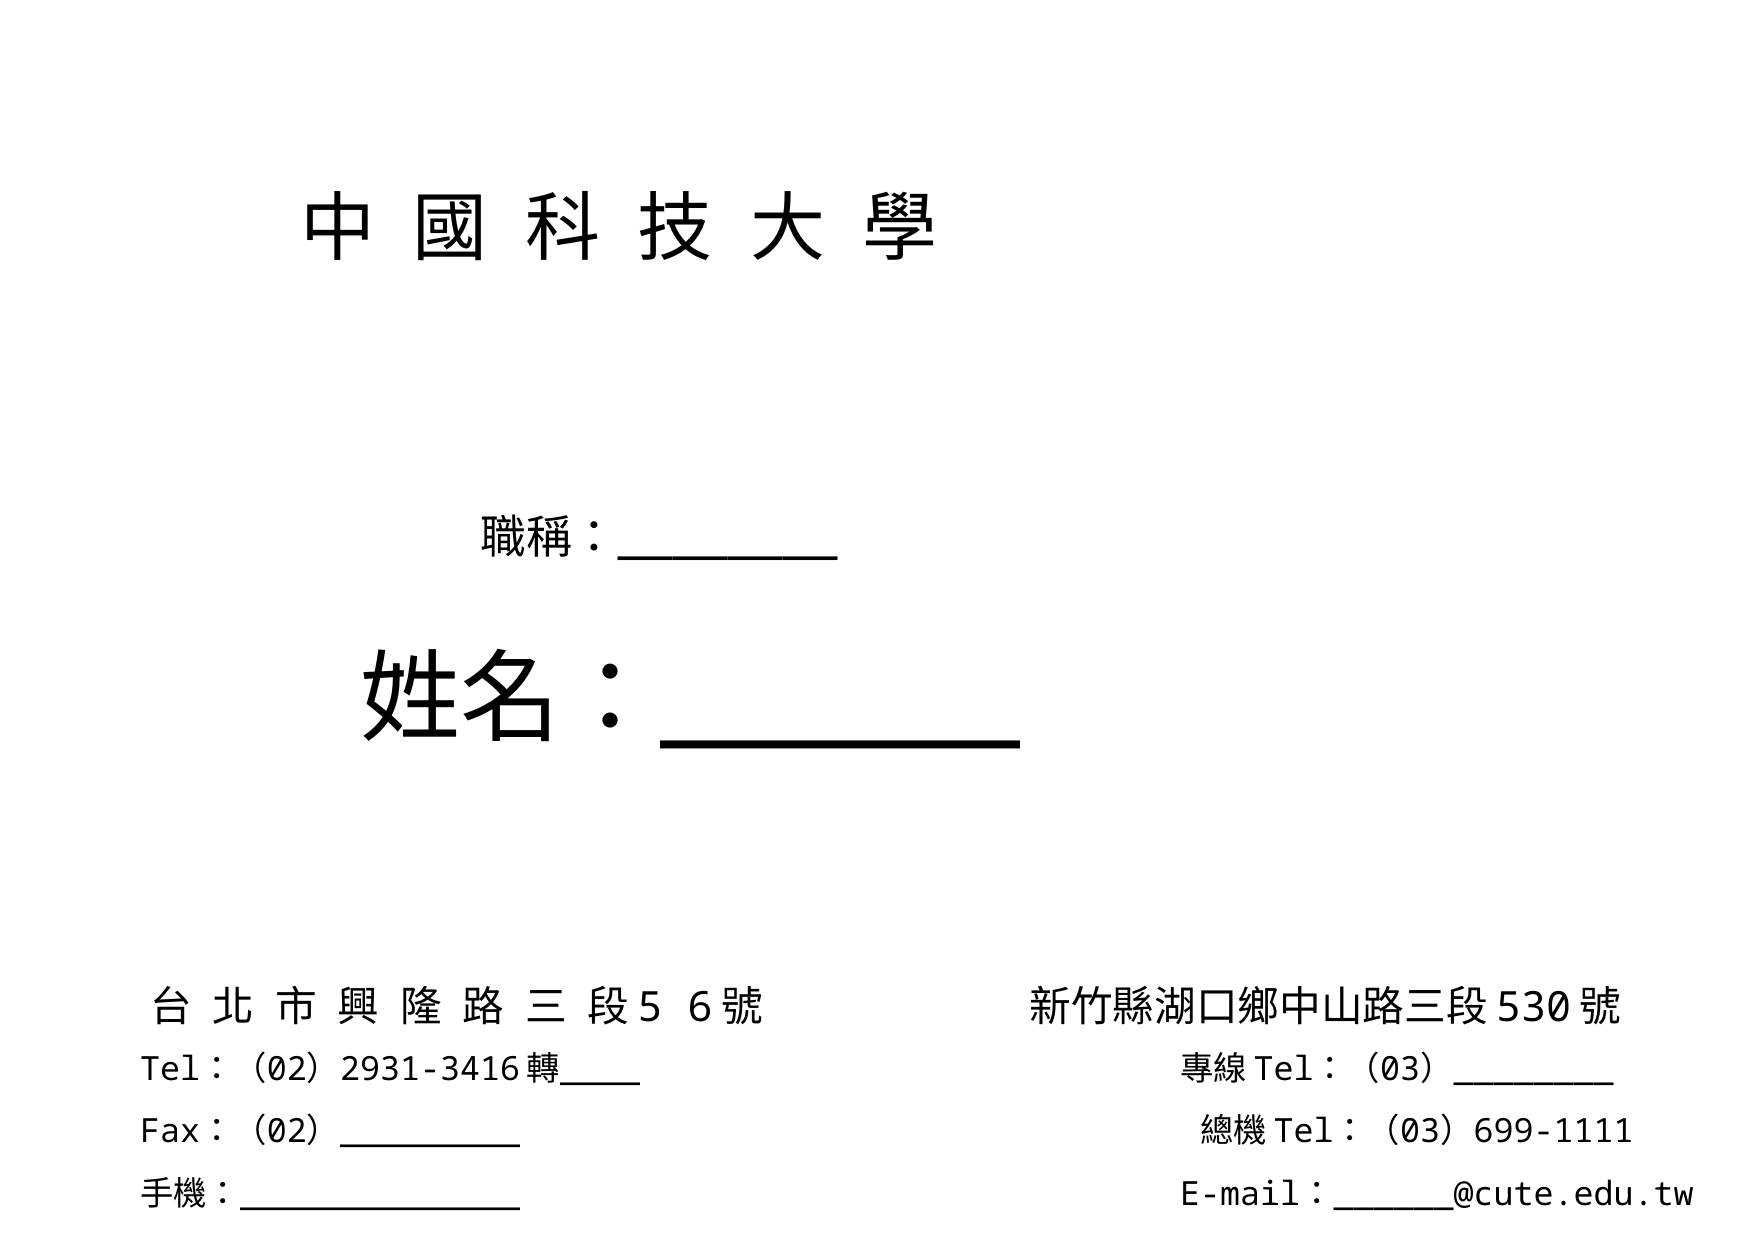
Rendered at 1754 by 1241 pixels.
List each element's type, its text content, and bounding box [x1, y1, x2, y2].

text 台 北 市 興 隆 路 三 段5 6號 新竹縣湖口鄉中山路三段530號 [0, 961, 1744, 1024]
text 姓名：______ [0, 586, 1744, 774]
text Fax：（02）_________ 總機Tel：（03）699-1111 [0, 1086, 1744, 1149]
text Tel：（02）2931-3416轉____ 專線Tel：（03）________ [0, 1024, 1744, 1086]
text 手機：______________ E-mail：______@cute.edu.tw [0, 1149, 1744, 1211]
text 職稱：________ [0, 461, 1744, 586]
text 中 國 科 技 大 學 [0, 149, 1744, 274]
